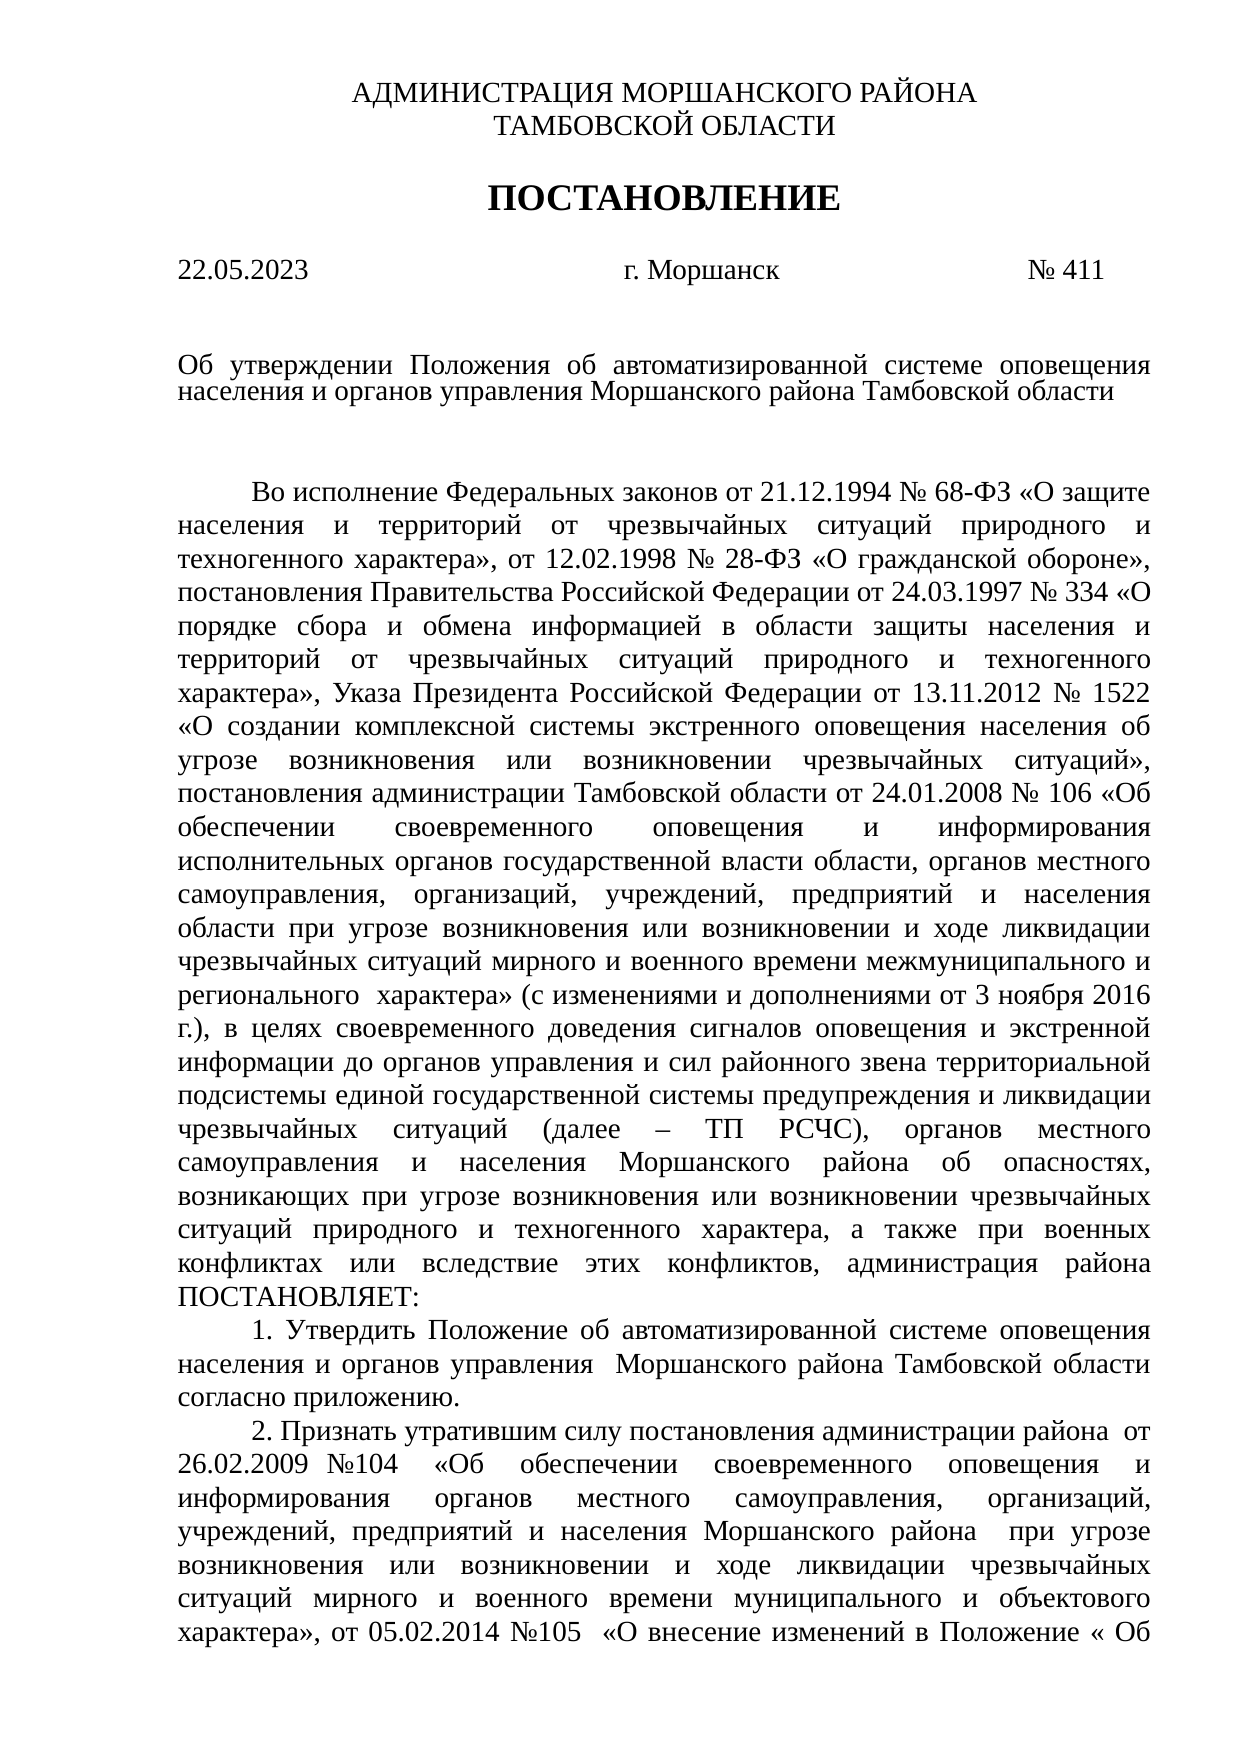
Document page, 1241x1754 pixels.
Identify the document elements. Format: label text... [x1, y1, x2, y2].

text ТАМБОВСКОЙ ОБЛАСТИ [177, 108, 1152, 142]
text Во исполнение Федеральных законов от 21.12.1994 № 68-ФЗ «О защите населения и территорий от чрезвычайных ситуаций природного и техногенного характера», от 12.02.1998 № 28-ФЗ «О гражданской обороне», постановления Правительства Российской Федерации от 24.03.1997 № 334 «О порядке сбора и обмена информацией в области защиты населения и территорий от чрезвычайных ситуаций природного и техногенного характера», Указа Президента Российской Федерации от 13.11.2012 № 1522 «О создании комплексной системы экстренного оповещения населения об угрозе возникновения или возникновении чрезвычайных ситуаций», постановления администрации Тамбовской области от 24.01.2008 № 106 «Об обеспечении своевременного оповещения и информирования исполнительных органов государственной власти области, органов местного самоуправления, организаций, учреждений, предприятий и населения области при угрозе возникновения или возникновении и ходе ликвидации чрезвычайных ситуаций мирного и военного времени межмуниципального и регионального характера» (с изменениями и дополнениями от 3 ноября 2016 г.), в целях своевременного доведения сигналов оповещения и экстренной информации до органов управления и сил районного звена территориальной подсистемы единой государственной системы предупреждения и ликвидации чрезвычайных ситуаций (далее – ТП РСЧС), органов местного самоуправления и населения Моршанского района об опасностях, возникающих при угрозе возникновения или возникновении чрезвычайных ситуаций природного и техногенного характера, а также при военных конфликтах или вследствие этих конфликтов, администрация района ПОСТАНОВЛЯЕТ: [177, 474, 1152, 1312]
text 2. Признать утратившим силу постановления администрации района от 26.02.2009 №104 «Об обеспечении своевременного оповещения и информирования органов местного самоуправления, организаций, учреждений, предприятий и населения Моршанского района при угрозе возникновения или возникновении и ходе ликвидации чрезвычайных ситуаций мирного и военного времени муниципального и объектового характера», от 05.02.2014 №105 «О внесение изменений в Положение « Об [177, 1413, 1152, 1648]
text 1. Утвердить Положение об автоматизированной системе оповещения населения и органов управления Моршанского района Тамбовской области согласно приложению. [177, 1312, 1152, 1413]
text 22.05.2023 г. Моршанск № 411 [177, 252, 1152, 286]
text Об утверждении Положения об автоматизированной системе оповещения населения и органов управления Моршанского района Тамбовской области [177, 353, 1152, 407]
text АДМИНИСТРАЦИЯ МОРШАНСКОГО РАЙОНА [177, 75, 1152, 108]
text ПОСТАНОВЛЕНИЕ [177, 176, 1152, 219]
